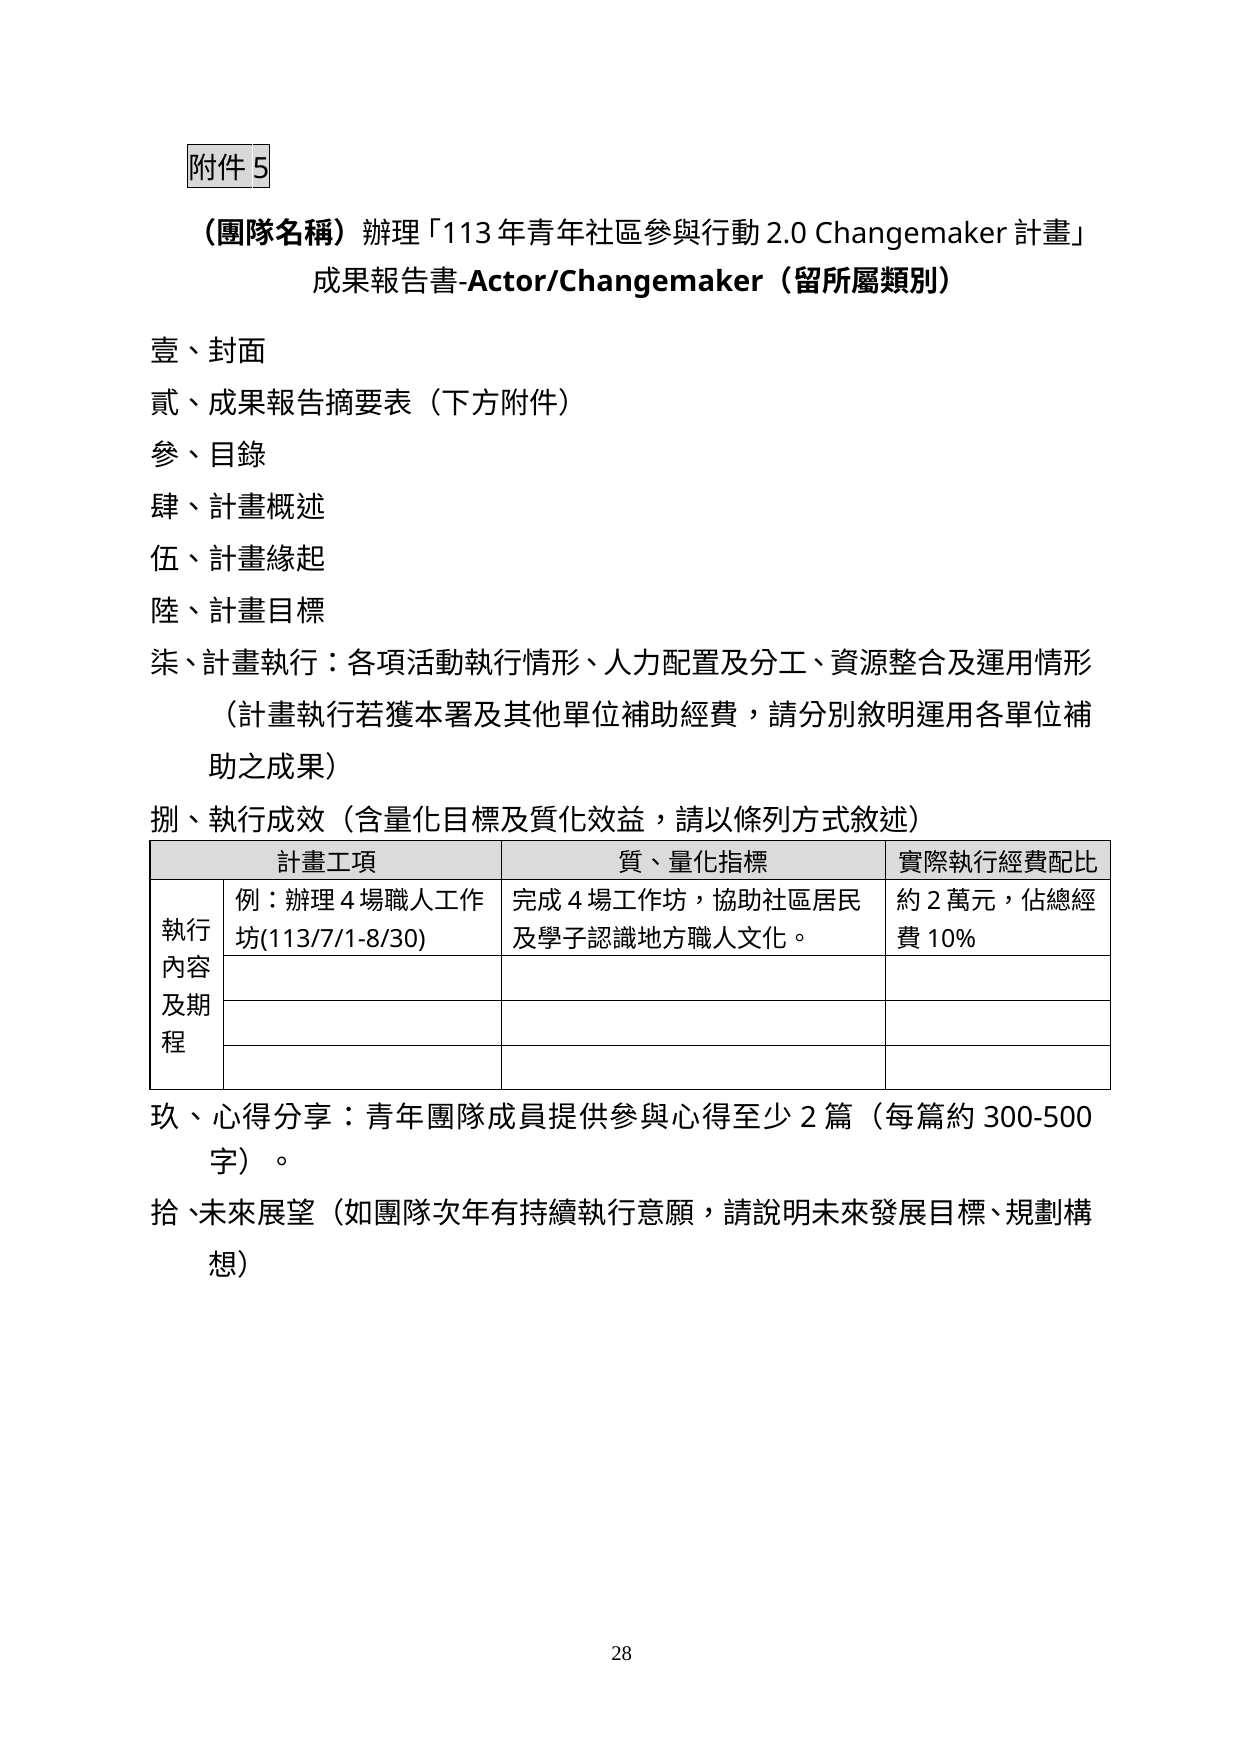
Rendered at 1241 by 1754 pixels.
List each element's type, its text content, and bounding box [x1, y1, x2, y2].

table_header 計畫工項 [151, 841, 501, 879]
table_cell [886, 956, 1110, 1000]
text 伍、計畫緣起 [150, 528, 1093, 580]
table_cell 執行內容及期程 [151, 880, 223, 1089]
table_cell 例：辦理4場職人工作坊(113/7/1-8/30) [224, 880, 501, 955]
text 貳、成果報告摘要表（下方附件） [150, 372, 1093, 424]
text 捌、執行成效（含量化目標及質化效益，請以條列方式敘述） [150, 788, 1093, 840]
text 壹、封面 [150, 319, 1093, 372]
table_cell [224, 1046, 501, 1089]
text 陸、計畫目標 [150, 580, 1093, 632]
text 附件5 [188, 149, 269, 186]
text （團隊名稱）辦理「113年青年社區參與行動2.0 Changemaker計畫」成果報告書-Actor/Changemaker（留所屬類別） [187, 205, 1093, 301]
table_cell [502, 956, 885, 1000]
table_header 實際執行經費配比 [886, 841, 1110, 879]
table_cell [502, 1046, 885, 1089]
table_cell [886, 1001, 1110, 1044]
text 玖、心得分享：青年團隊成員提供參與心得至少2篇（每篇約300-500字）。 [151, 1090, 1093, 1182]
table_cell [886, 1046, 1110, 1089]
table_cell [502, 1001, 885, 1044]
text 肆、計畫概述 [150, 476, 1093, 528]
table_cell [224, 956, 501, 1000]
text 柒、計畫執行：各項活動執行情形、人力配置及分工、資源整合及運用情形（計畫執行若獲本署及其他單位補助經費，請分別敘明運用各單位補助之成果） [150, 632, 1093, 788]
text [270, 149, 1093, 186]
table_cell 完成4場工作坊，協助社區居民及學子認識地方職人文化。 [502, 880, 885, 955]
table_header 質、量化指標 [502, 841, 885, 879]
text 拾、未來展望（如團隊次年有持續執行意願，請說明未來發展目標、規劃構想） [150, 1182, 1093, 1286]
table_cell [224, 1001, 501, 1044]
text 參、目錄 [150, 424, 1093, 476]
table_cell 約2萬元，佔總經費10% [886, 880, 1110, 955]
